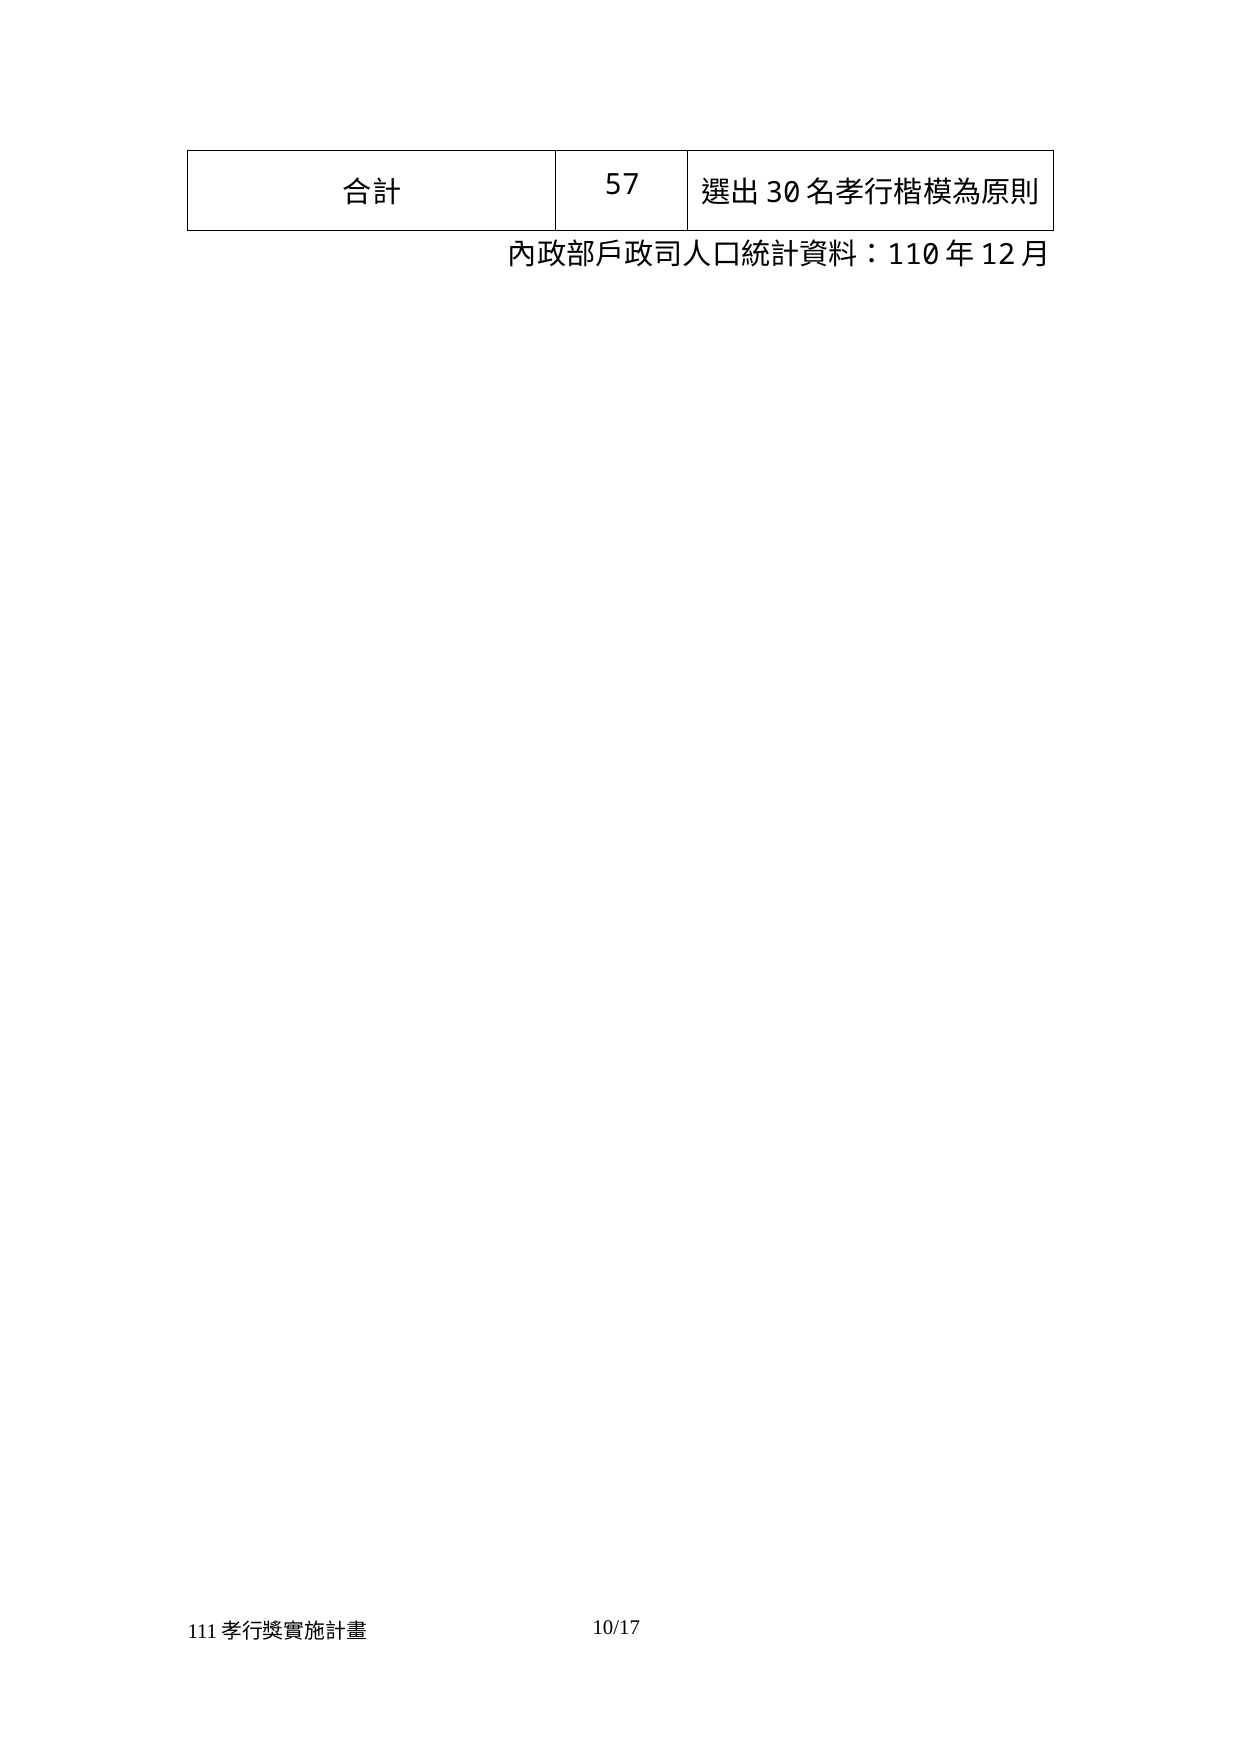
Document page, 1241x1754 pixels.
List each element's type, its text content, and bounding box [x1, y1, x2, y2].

table_cell 選出30名孝行楷模為原則 [688, 151, 1053, 229]
table_cell 合計 [188, 151, 555, 229]
table_cell 內政部戶政司人口統計資料：110年12月 [187, 231, 1053, 309]
table_cell 57 [556, 151, 687, 229]
